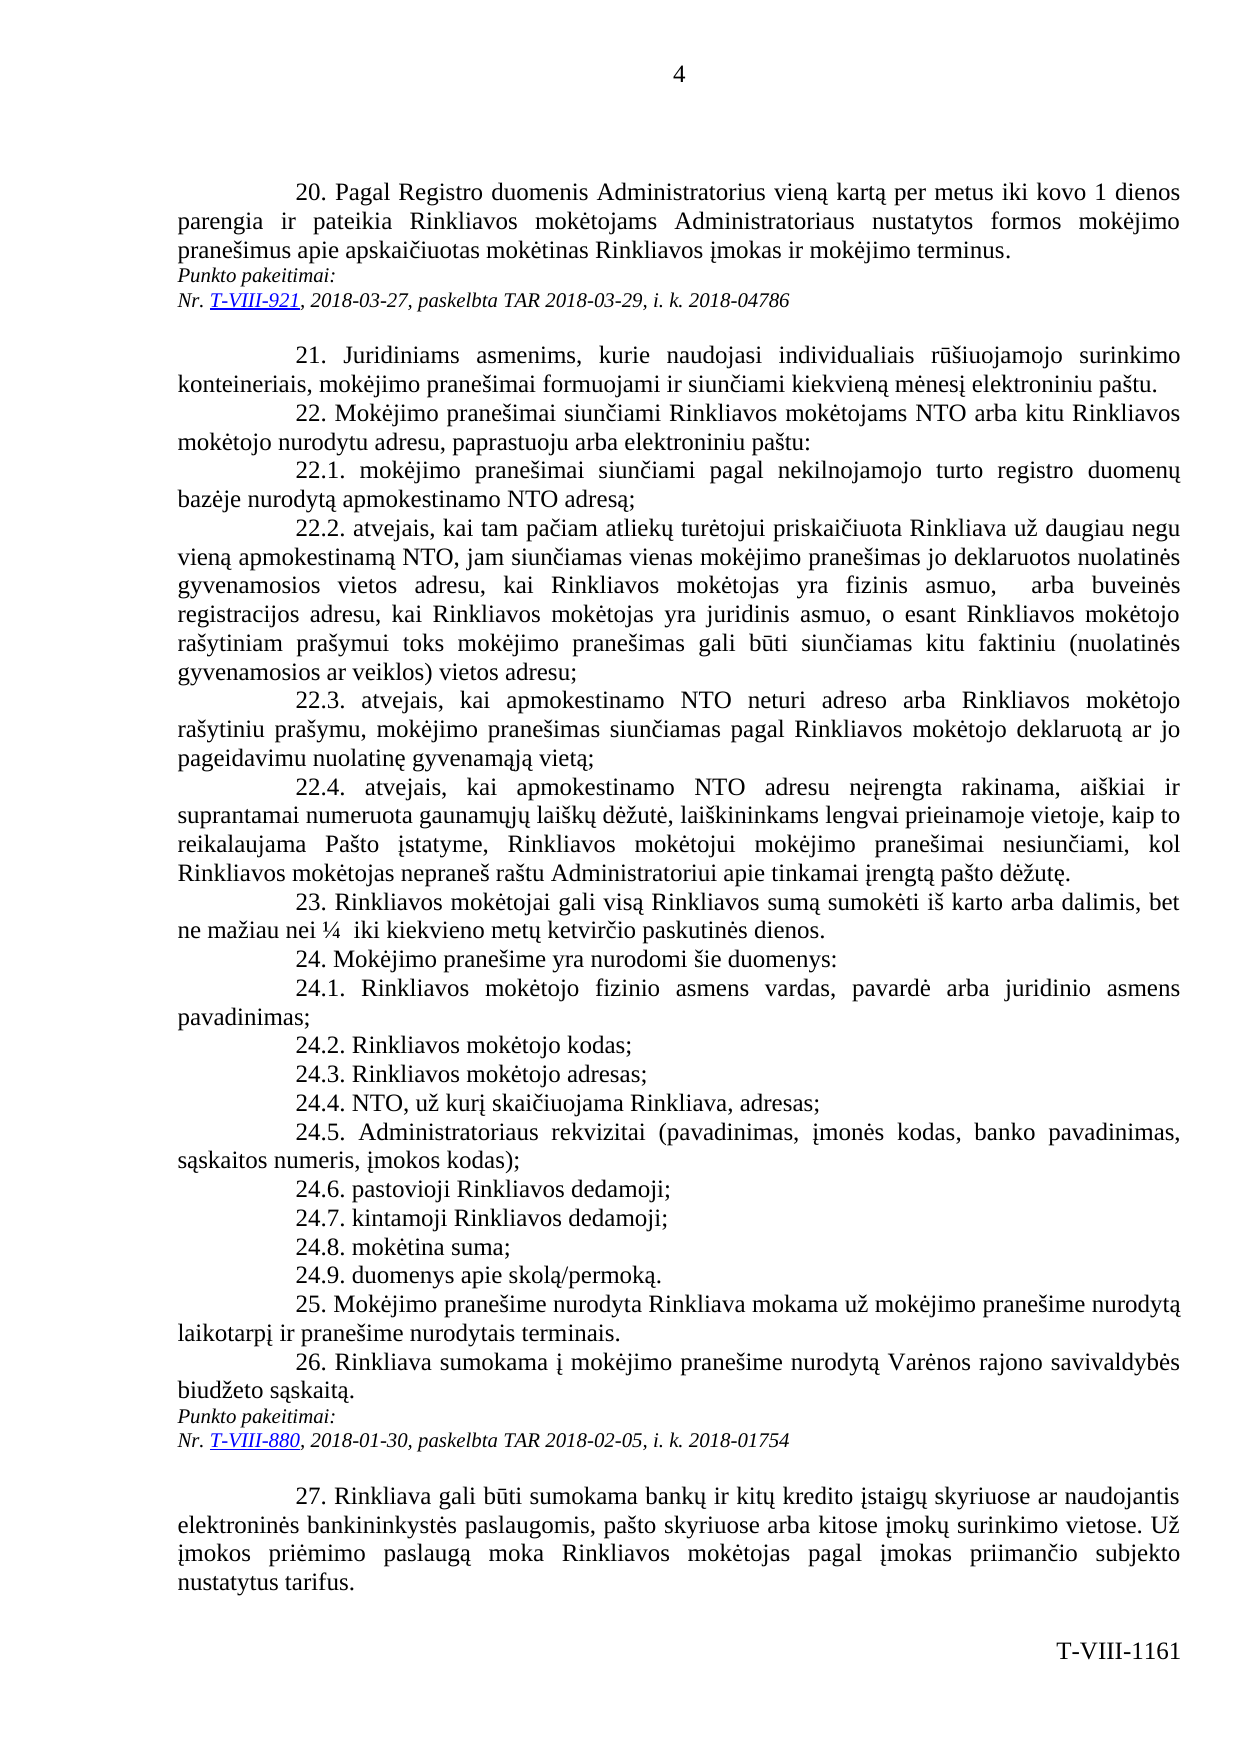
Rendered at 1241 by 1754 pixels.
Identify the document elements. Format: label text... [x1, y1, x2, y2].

text 24.5. Administratoriaus rekvizitai (pavadinimas, įmonės kodas, banko pavadinimas, sąskaitos numeris, įmokos kodas); [177, 1117, 1181, 1174]
text Nr. T-VIII-880, 2018-01-30, paskelbta TAR 2018-02-05, i. k. 2018-01754 [177, 1428, 1181, 1452]
text Nr. T-VIII-921, 2018-03-27, paskelbta TAR 2018-03-29, i. k. 2018-04786 [177, 287, 1181, 312]
text Punkto pakeitimai: [177, 263, 1181, 287]
text 22.4. atvejais, kai apmokestinamo NTO adresu neįrengta rakinama, aiškiai ir suprantamai numeruota gaunamųjų laiškų dėžutė, laiškininkams lengvai prieinamoje vietoje, kaip to reikalaujama Pašto įstatyme, Rinkliavos mokėtojui mokėjimo pranešimai nesiunčiami, kol Rinkliavos mokėtojas nepraneš raštu Administratoriui apie tinkamai įrengtą pašto dėžutę. [177, 772, 1181, 887]
text 23. Rinkliavos mokėtojai gali visą Rinkliavos sumą sumokėti iš karto arba dalimis, bet ne mažiau nei ¼ iki kiekvieno metų ketvirčio paskutinės dienos. [177, 887, 1181, 944]
text 24.9. duomenys apie skolą/permoką. [177, 1260, 1181, 1289]
text 24.7. kintamoji Rinkliavos dedamoji; [177, 1203, 1181, 1232]
text 21. Juridiniams asmenims, kurie naudojasi individualiais rūšiuojamojo surinkimo konteineriais, mokėjimo pranešimai formuojami ir siunčiami kiekvieną mėnesį elektroniniu paštu. [177, 340, 1181, 398]
text 22.1. mokėjimo pranešimai siunčiami pagal nekilnojamojo turto registro duomenų bazėje nurodytą apmokestinamo NTO adresą; [177, 455, 1181, 513]
text 24.1. Rinkliavos mokėtojo fizinio asmens vardas, pavardė arba juridinio asmens pavadinimas; [177, 973, 1181, 1030]
text 24.3. Rinkliavos mokėtojo adresas; [177, 1059, 1181, 1088]
text 24.8. mokėtina suma; [177, 1232, 1181, 1260]
text 20. Pagal Registro duomenis Administratorius vieną kartą per metus iki kovo 1 dienos parengia ir pateikia Rinkliavos mokėtojams Administratoriaus nustatytos formos mokėjimo pranešimus apie apskaičiuotas mokėtinas Rinkliavos įmokas ir mokėjimo terminus. [177, 177, 1181, 263]
text 22.3. atvejais, kai apmokestinamo NTO neturi adreso arba Rinkliavos mokėtojo rašytiniu prašymu, mokėjimo pranešimas siunčiamas pagal Rinkliavos mokėtojo deklaruotą ar jo pageidavimu nuolatinę gyvenamąją vietą; [177, 685, 1181, 772]
text 24.6. pastovioji Rinkliavos dedamoji; [177, 1174, 1181, 1203]
text 22.2. atvejais, kai tam pačiam atliekų turėtojui priskaičiuota Rinkliava už daugiau negu vieną apmokestinamą NTO, jam siunčiamas vienas mokėjimo pranešimas jo deklaruotos nuolatinės gyvenamosios vietos adresu, kai Rinkliavos mokėtojas yra fizinis asmuo, arba buveinės registracijos adresu, kai Rinkliavos mokėtojas yra juridinis asmuo, o esant Rinkliavos mokėtojo rašytiniam prašymui toks mokėjimo pranešimas gali būti siunčiamas kitu faktiniu (nuolatinės gyvenamosios ar veiklos) vietos adresu; [177, 513, 1181, 685]
text 25. Mokėjimo pranešime nurodyta Rinkliava mokama už mokėjimo pranešime nurodytą laikotarpį ir pranešime nurodytais terminais. [177, 1289, 1181, 1347]
text 24.2. Rinkliavos mokėtojo kodas; [177, 1030, 1181, 1059]
text 27. Rinkliava gali būti sumokama bankų ir kitų kredito įstaigų skyriuose ar naudojantis elektroninės bankininkystės paslaugomis, pašto skyriuose arba kitose įmokų surinkimo vietose. Už įmokos priėmimo paslaugą moka Rinkliavos mokėtojas pagal įmokas priimančio subjekto nustatytus tarifus. [177, 1481, 1181, 1596]
text 26. Rinkliava sumokama į mokėjimo pranešime nurodytą Varėnos rajono savivaldybės biudžeto sąskaitą. [177, 1347, 1181, 1404]
text Punkto pakeitimai: [177, 1404, 1181, 1428]
text 24.4. NTO, už kurį skaičiuojama Rinkliava, adresas; [177, 1088, 1181, 1117]
text 22. Mokėjimo pranešimai siunčiami Rinkliavos mokėtojams NTO arba kitu Rinkliavos mokėtojo nurodytu adresu, paprastuoju arba elektroniniu paštu: [177, 398, 1181, 455]
text 24. Mokėjimo pranešime yra nurodomi šie duomenys: [177, 944, 1181, 973]
